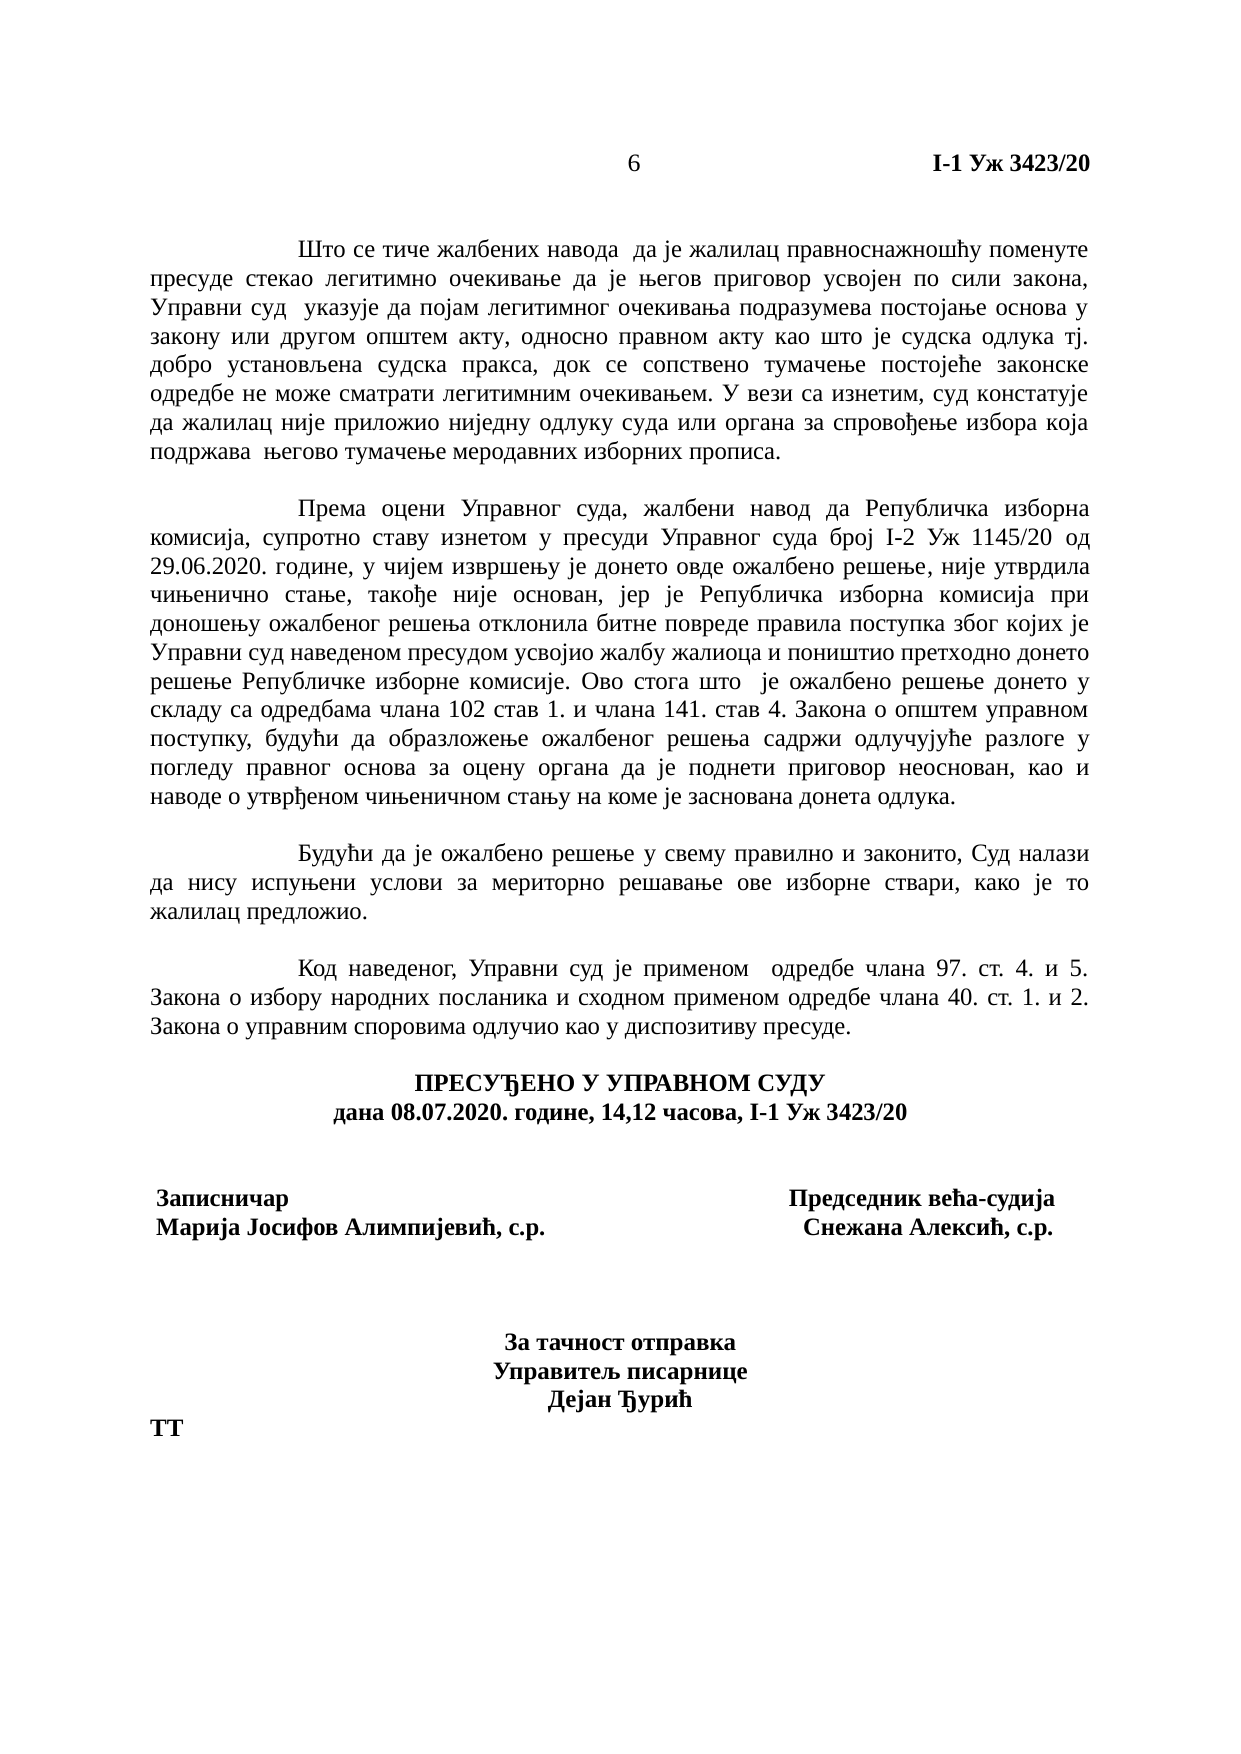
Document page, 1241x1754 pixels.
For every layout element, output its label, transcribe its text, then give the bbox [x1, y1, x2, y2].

text Код наведеног, Управни суд је применом одредбе члана 97. ст. 4. и 5. Закона о избору народних посланика и сходном применом одредбе члана 40. ст. 1. и 2. Закона о управним споровима одлучио као у диспозитиву пресуде. [150, 953, 1090, 1039]
text Будући да је ожалбено решење у свему правилно и законито, Суд налази да нису испуњени услови за мериторно решавање ове изборне ствари, како је то жалилац предложио. [150, 838, 1090, 924]
text Што се тиче жалбених навода да је жалилац правноснажношћу поменуте пресуде стекао легитимно очекивање да је његов приговор усвојен по сили закона, Управни суд указује да појам легитимног очекивања подразумева постојање основа у закону или другом општем акту, односно правном акту као што је судска одлука тј. добро установљена судска пракса, док се сопствено тумачење постојеће законске одредбе не може сматрати легитимним очекивањем. У вези са изнетим, суд констатује да жалилац није приложио ниједну одлуку суда или органа за спровођење избора која подржава његово тумачење меродавних изборних прописа. [150, 234, 1090, 464]
text Управитељ писарнице [150, 1356, 1090, 1384]
text Марија Јосифов Алимпијевић, с.р. Снежана Алексић, с.р. [150, 1212, 1090, 1241]
text Записничар Председник већа-судија [150, 1183, 1090, 1212]
text ТТ [150, 1413, 1090, 1442]
text За тачност отправка [150, 1327, 1090, 1356]
text ПРЕСУЂЕНО У УПРАВНОМ СУДУ [150, 1068, 1090, 1097]
text Дејан Ђурић [150, 1384, 1090, 1413]
text Према оцени Управног суда, жалбени навод да Републичка изборна комисија, супротно ставу изнетом у пресуди Управног суда број I-2 Уж 1145/20 од 29.06.2020. године, у чијем извршењу је донето овде ожалбено решење, није утврдила чињенично стање, такође није основан, јер је Републичка изборна комисија при доношењу ожалбеног решења отклонила битне повреде правила поступка због којих је Управни суд наведеном пресудом усвојио жалбу жалиоца и поништио претходно донето решење Републичке изборне комисије. Ово стога што је ожалбено решење донето у складу са одредбама члана 102 став 1. и члана 141. став 4. Закона о општем управном поступку, будући да образложење ожалбеног решења садржи одлучујуће разлоге у погледу правног основа за оцену органа да је поднети приговор неоснован, као и наводе о утврђеном чињеничном стању на коме је заснована донета одлука. [150, 493, 1090, 809]
text дана 08.07.2020. године, 14,12 часова, I-1 Уж 3423/20 [150, 1097, 1090, 1126]
